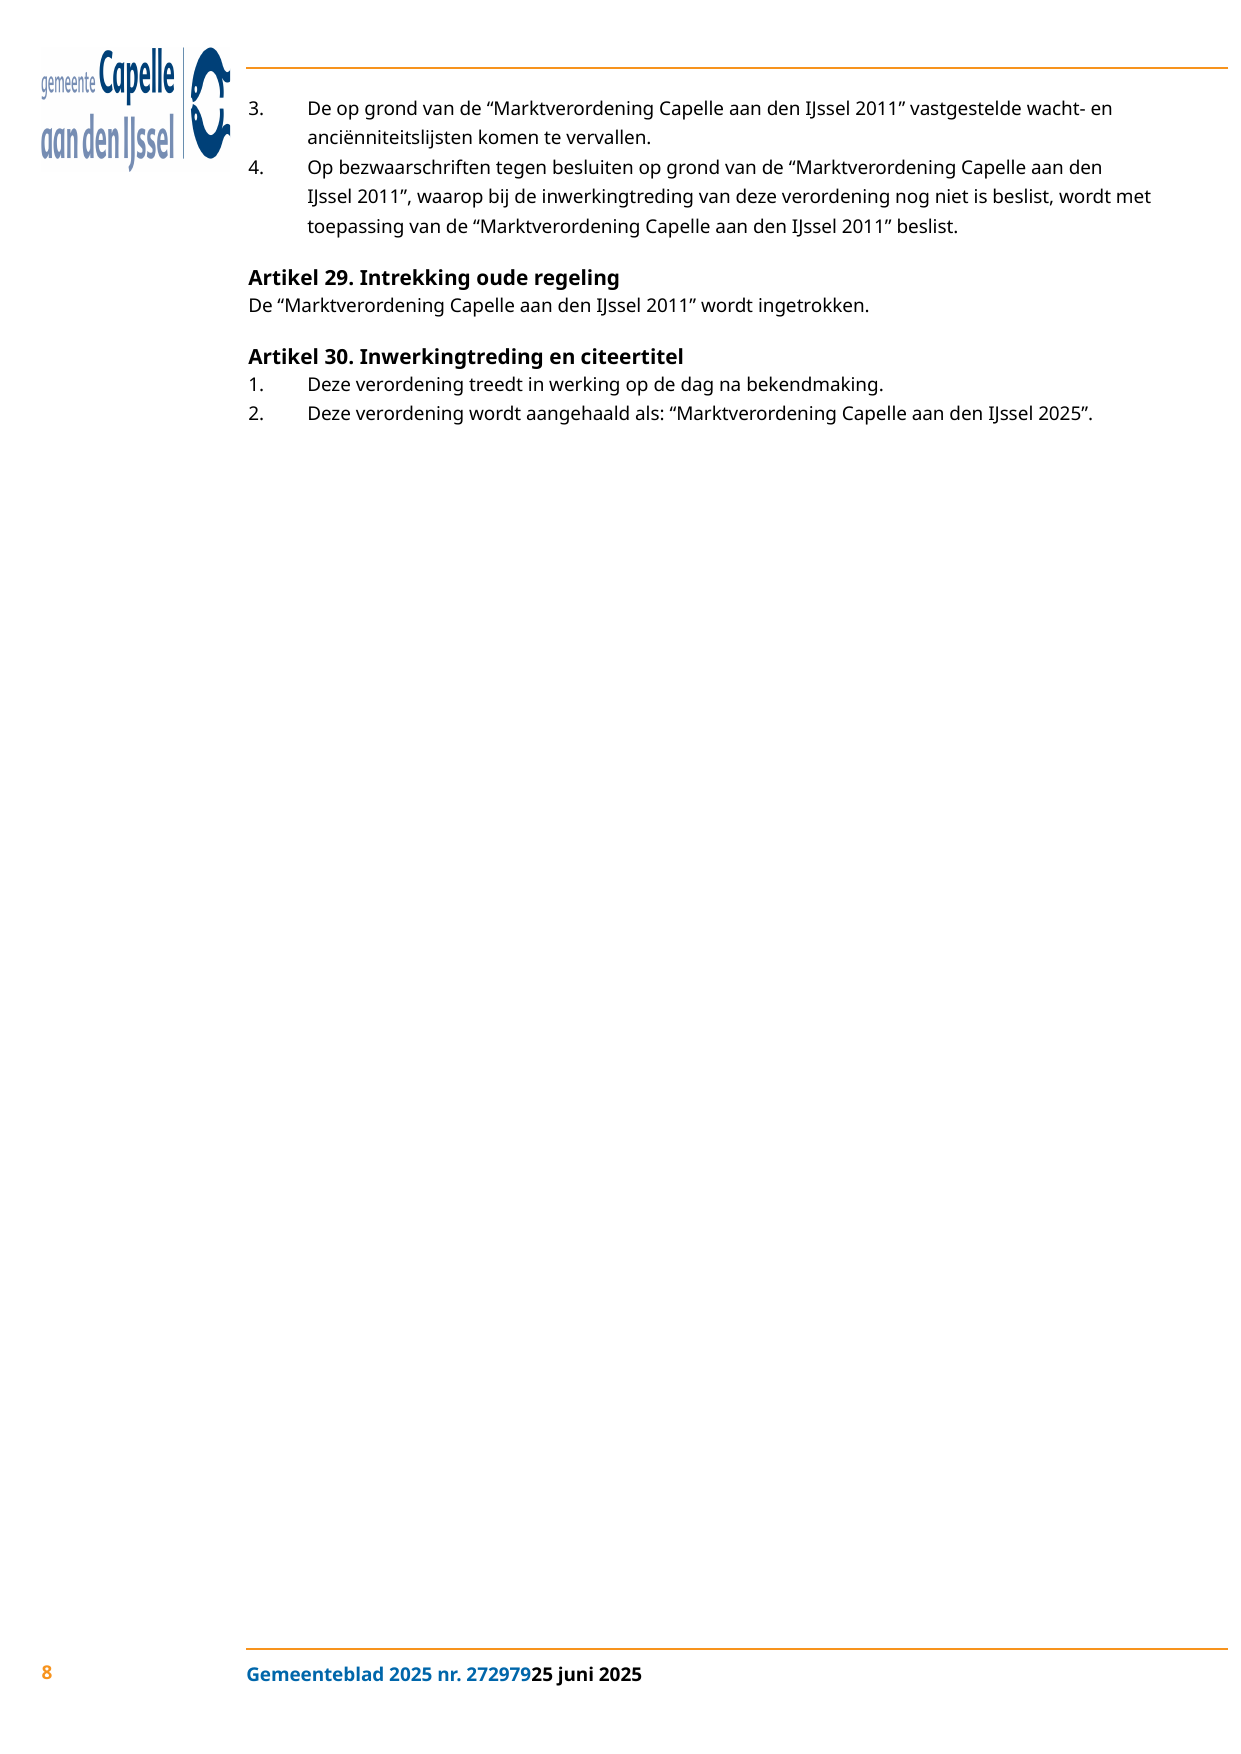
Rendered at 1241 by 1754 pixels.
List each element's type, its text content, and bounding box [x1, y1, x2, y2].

list Op bezwaarschriften tegen besluiten op grond van de “Marktverordening Capelle aan den IJssel 2011”, waarop bij de inwerkingtreding van deze verordening nog niet is beslist, wordt met toepassing van de “Marktverordening Capelle aan den IJssel 2011” beslist. [248, 154, 1152, 239]
text Artikel 30. Inwerkingtreding en citeertitel [248, 342, 1152, 371]
list Deze verordening wordt aangehaald als: “Marktverordening Capelle aan den IJssel 2025”. [248, 400, 1152, 426]
list De op grond van de “Marktverordening Capelle aan den IJssel 2011” vastgestelde wacht- en anciënniteitslijsten komen te vervallen. [248, 95, 1152, 150]
text De “Marktverordening Capelle aan den IJssel 2011” wordt ingetrokken. [248, 292, 1152, 318]
picture [41, 47, 231, 172]
text Artikel 29. Intrekking oude regeling [248, 263, 1152, 292]
list Deze verordening treedt in werking op de dag na bekendmaking. [248, 371, 1152, 397]
